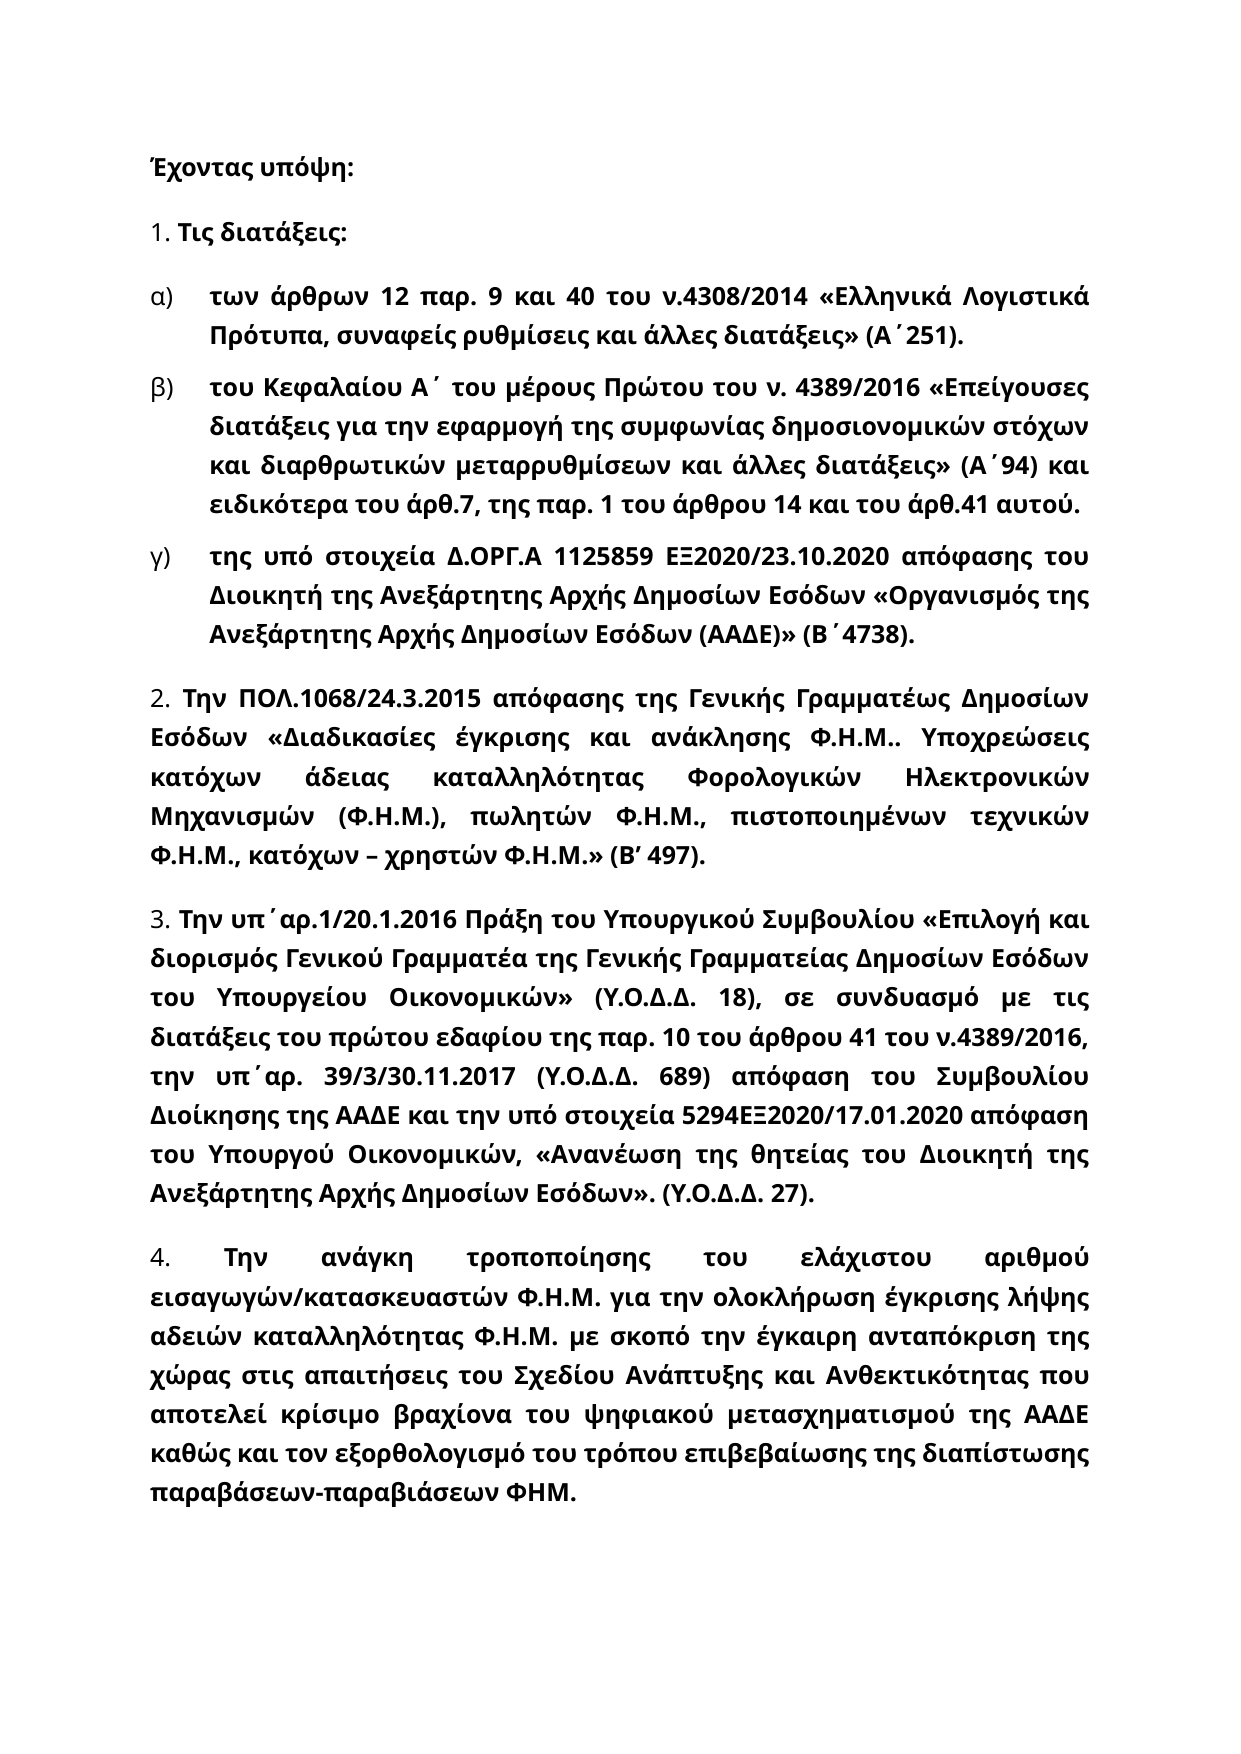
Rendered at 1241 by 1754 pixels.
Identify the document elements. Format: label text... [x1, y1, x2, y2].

text 4. Την ανάγκη τροποποίησης του ελάχιστου αριθμού εισαγωγών/κατασκευαστών Φ.Η.Μ. για την ολοκλήρωση έγκρισης λήψης αδειών καταλληλότητας Φ.Η.Μ. με σκοπό την έγκαιρη ανταπόκριση της χώρας στις απαιτήσεις του Σχεδίου Ανάπτυξης και Ανθεκτικότητας που αποτελεί κρίσιμο βραχίονα του ψηφιακού μετασχηματισμού της ΑΑΔΕ καθώς και τον εξορθολογισμό του τρόπου επιβεβαίωσης της διαπίστωσης παραβάσεων-παραβιάσεων ΦΗΜ. [150, 1240, 1090, 1509]
text 3. Την υπ΄αρ.1/20.1.2016 Πράξη του Υπουργικού Συμβουλίου «Επιλογή και διορισμός Γενικού Γραμματέα της Γενικής Γραμματείας Δημοσίων Εσόδων του Υπουργείου Οικονομικών» (Υ.Ο.Δ.Δ. 18), σε συνδυασμό με τις διατάξεις του πρώτου εδαφίου της παρ. 10 του άρθρου 41 του ν.4389/2016, την υπ΄αρ. 39/3/30.11.2017 (Υ.Ο.Δ.Δ. 689) απόφαση του Συμβουλίου Διοίκησης της ΑΑΔΕ και την υπό στοιχεία 5294ΕΞ2020/17.01.2020 απόφαση του Υπουργού Οικονομικών, «Ανανέωση της θητείας του Διοικητή της Ανεξάρτητης Αρχής Δημοσίων Εσόδων». (Υ.Ο.Δ.Δ. 27). [150, 902, 1090, 1210]
list γ) της υπό στοιχεία Δ.ΟΡΓ.Α 1125859 ΕΞ2020/23.10.2020 απόφασης του Διοικητή της Ανεξάρτητης Αρχής Δημοσίων Εσόδων «Οργανισμός της Ανεξάρτητης Αρχής Δημοσίων Εσόδων (ΑΑΔΕ)» (Β΄4738). [150, 538, 1090, 651]
text 1. Τις διατάξεις: [150, 214, 1090, 248]
text Έχοντας υπόψη: [150, 150, 1090, 184]
list β) του Κεφαλαίου Α΄ του μέρους Πρώτου του ν. 4389/2016 «Επείγουσες διατάξεις για την εφαρμογή της συμφωνίας δημοσιονομικών στόχων και διαρθρωτικών μεταρρυθμίσεων και άλλες διατάξεις» (Α΄94) και ειδικότερα του άρθ.7, της παρ. 1 του άρθρου 14 και του άρθ.41 αυτού. [150, 369, 1090, 521]
text 2. Την ΠΟΛ.1068/24.3.2015 απόφασης της Γενικής Γραμματέως Δημοσίων Εσόδων «Διαδικασίες έγκρισης και ανάκλησης Φ.Η.Μ.. Υποχρεώσεις κατόχων άδειας καταλληλότητας Φορολογικών Ηλεκτρονικών Μηχανισμών (Φ.Η.Μ.), πωλητών Φ.Η.Μ., πιστοποιημένων τεχνικών Φ.Η.Μ., κατόχων – χρηστών Φ.Η.Μ.» (Β’ 497). [150, 681, 1090, 872]
list α) των άρθρων 12 παρ. 9 και 40 του ν.4308/2014 «Ελληνικά Λογιστικά Πρότυπα, συναφείς ρυθμίσεις και άλλες διατάξεις» (Α΄251). [150, 278, 1090, 352]
